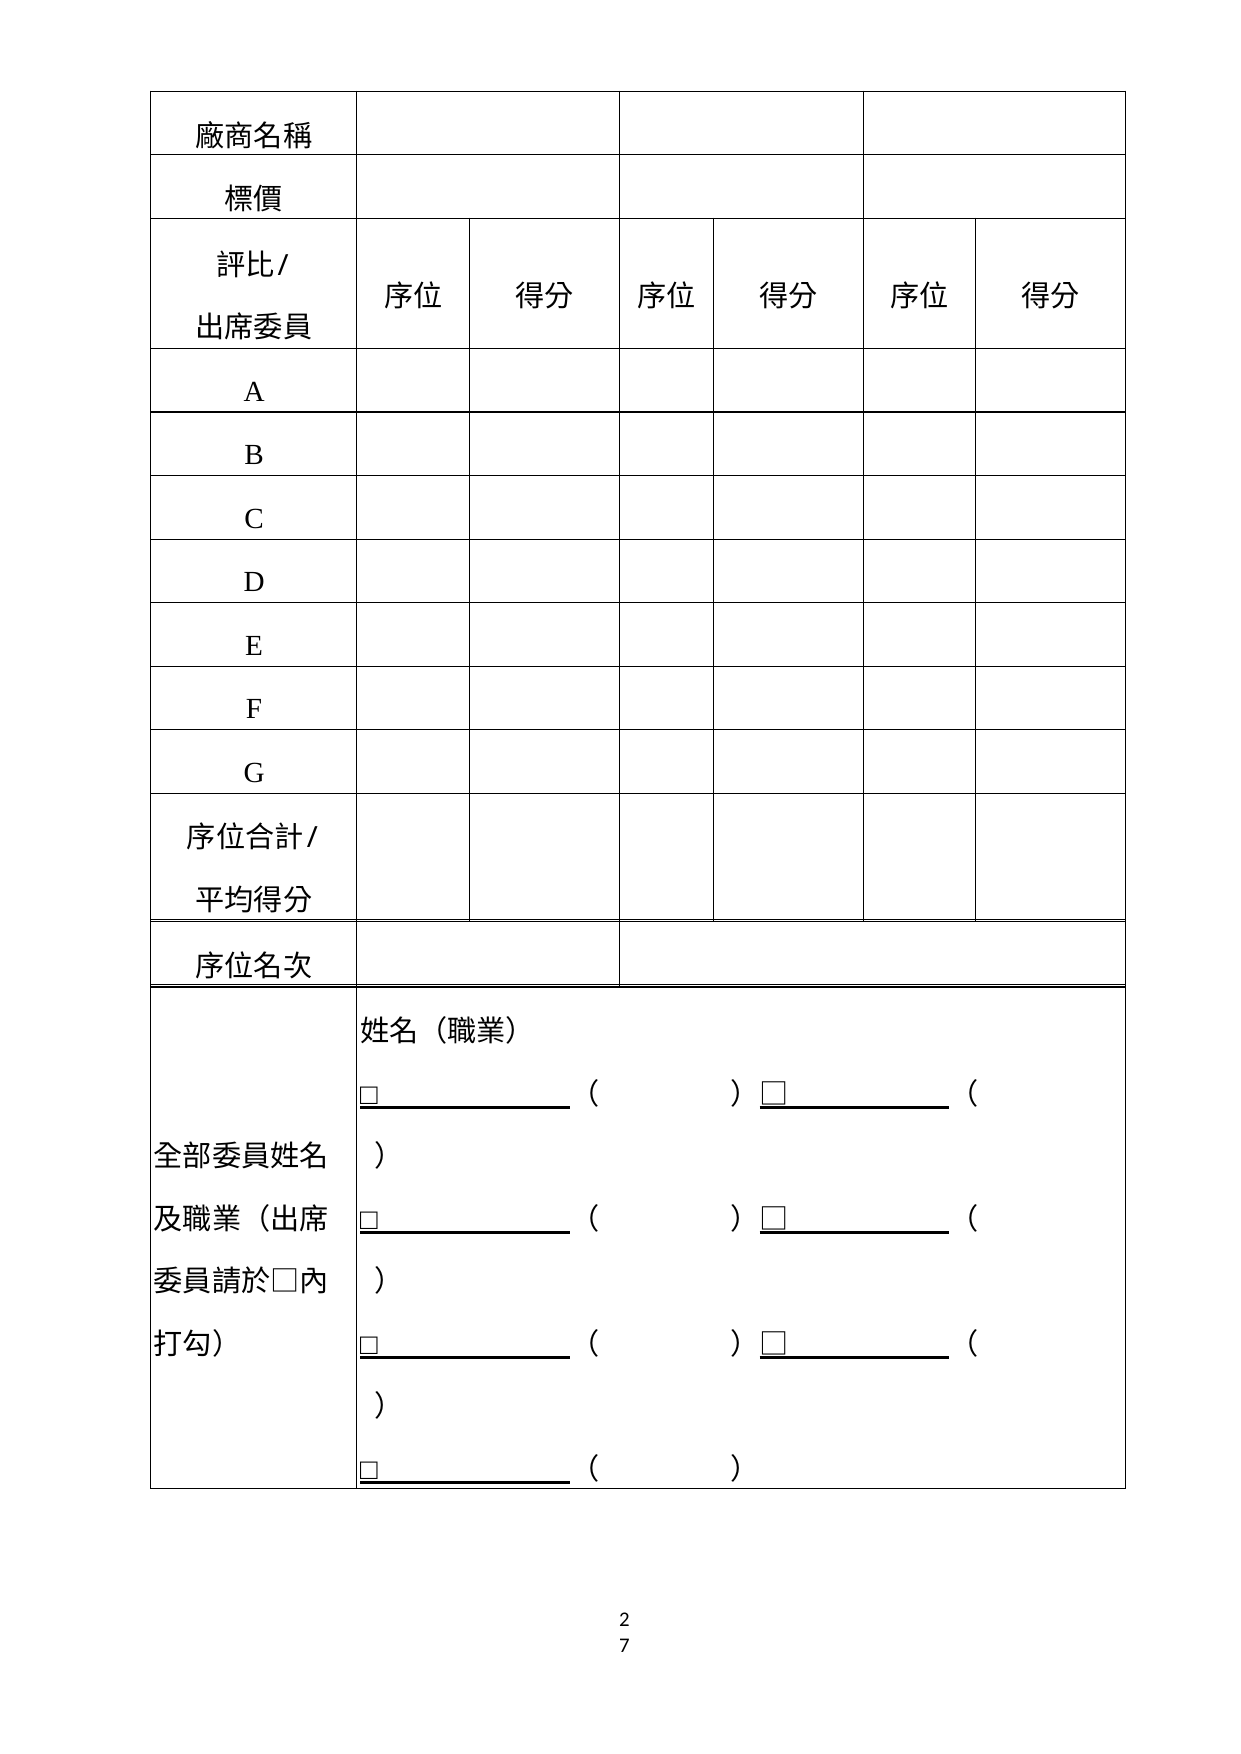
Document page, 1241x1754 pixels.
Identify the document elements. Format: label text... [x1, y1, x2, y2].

table_cell [620, 603, 713, 666]
table_cell [357, 603, 469, 666]
table_cell [470, 476, 619, 538]
table_cell 廠商名稱 [151, 92, 356, 154]
table_cell [470, 349, 619, 411]
table_cell [864, 349, 975, 411]
table_cell [470, 794, 619, 919]
table_cell [714, 667, 863, 729]
table_cell [864, 92, 1125, 154]
table_cell C [151, 476, 356, 538]
table_cell [620, 667, 713, 729]
table_cell [864, 730, 975, 793]
table_cell [620, 794, 713, 919]
table_cell [864, 667, 975, 729]
table_cell [976, 794, 1125, 919]
table_cell [976, 603, 1125, 666]
table_cell [864, 794, 975, 919]
table_cell [714, 794, 863, 919]
table_cell [620, 922, 1125, 984]
table_cell [714, 413, 863, 475]
table_cell [357, 730, 469, 793]
table_cell 序位 [620, 219, 713, 348]
table_cell [714, 603, 863, 666]
table_cell [620, 92, 863, 154]
table_cell [714, 476, 863, 538]
table_cell [470, 603, 619, 666]
table_cell 評比/ 出席委員 [151, 219, 356, 348]
table_cell 序位 [357, 219, 469, 348]
table_cell 姓名（職業） □ （ ）□ （ ） □ （ ）□ （ ） □ （ ）□ （ ） □ （ ） [357, 988, 1125, 1487]
table_cell [357, 540, 469, 602]
table_cell 序位合計/ 平均得分 [151, 794, 356, 919]
table_cell [620, 349, 713, 411]
table_cell 標價 [151, 155, 356, 218]
table_cell [357, 794, 469, 919]
table_cell [976, 413, 1125, 475]
table_cell [864, 476, 975, 538]
table_cell G [151, 730, 356, 793]
table_cell [976, 667, 1125, 729]
table_cell 全部委員姓名及職業（出席委員請於□內打勾） [151, 988, 356, 1487]
table_cell [357, 922, 619, 984]
table_cell [357, 155, 619, 218]
table_cell [357, 92, 619, 154]
table_cell [470, 730, 619, 793]
table_cell 序位名次 [151, 922, 356, 984]
table_cell [620, 540, 713, 602]
table_cell D [151, 540, 356, 602]
table_cell [470, 540, 619, 602]
table_cell [357, 349, 469, 411]
table_cell 得分 [470, 219, 619, 348]
table_cell [976, 730, 1125, 793]
table_cell 得分 [714, 219, 863, 348]
table_cell [864, 603, 975, 666]
table_cell [357, 413, 469, 475]
table_cell 序位 [864, 219, 975, 348]
table_cell [864, 413, 975, 475]
table_cell [976, 476, 1125, 538]
table_cell [357, 667, 469, 729]
table_cell [620, 413, 713, 475]
table_cell [714, 730, 863, 793]
table_cell [620, 730, 713, 793]
table_cell [864, 540, 975, 602]
table_cell [976, 540, 1125, 602]
table_cell F [151, 667, 356, 729]
table_cell [620, 155, 863, 218]
table_cell [714, 540, 863, 602]
table_cell [470, 667, 619, 729]
table_cell [976, 349, 1125, 411]
table_cell [357, 476, 469, 538]
table_cell A [151, 349, 356, 411]
table_cell [470, 413, 619, 475]
table_cell [620, 476, 713, 538]
table_cell B [151, 413, 356, 475]
table_cell [864, 155, 1125, 218]
table_cell [714, 349, 863, 411]
table_cell E [151, 603, 356, 666]
table_cell 得分 [976, 219, 1125, 348]
